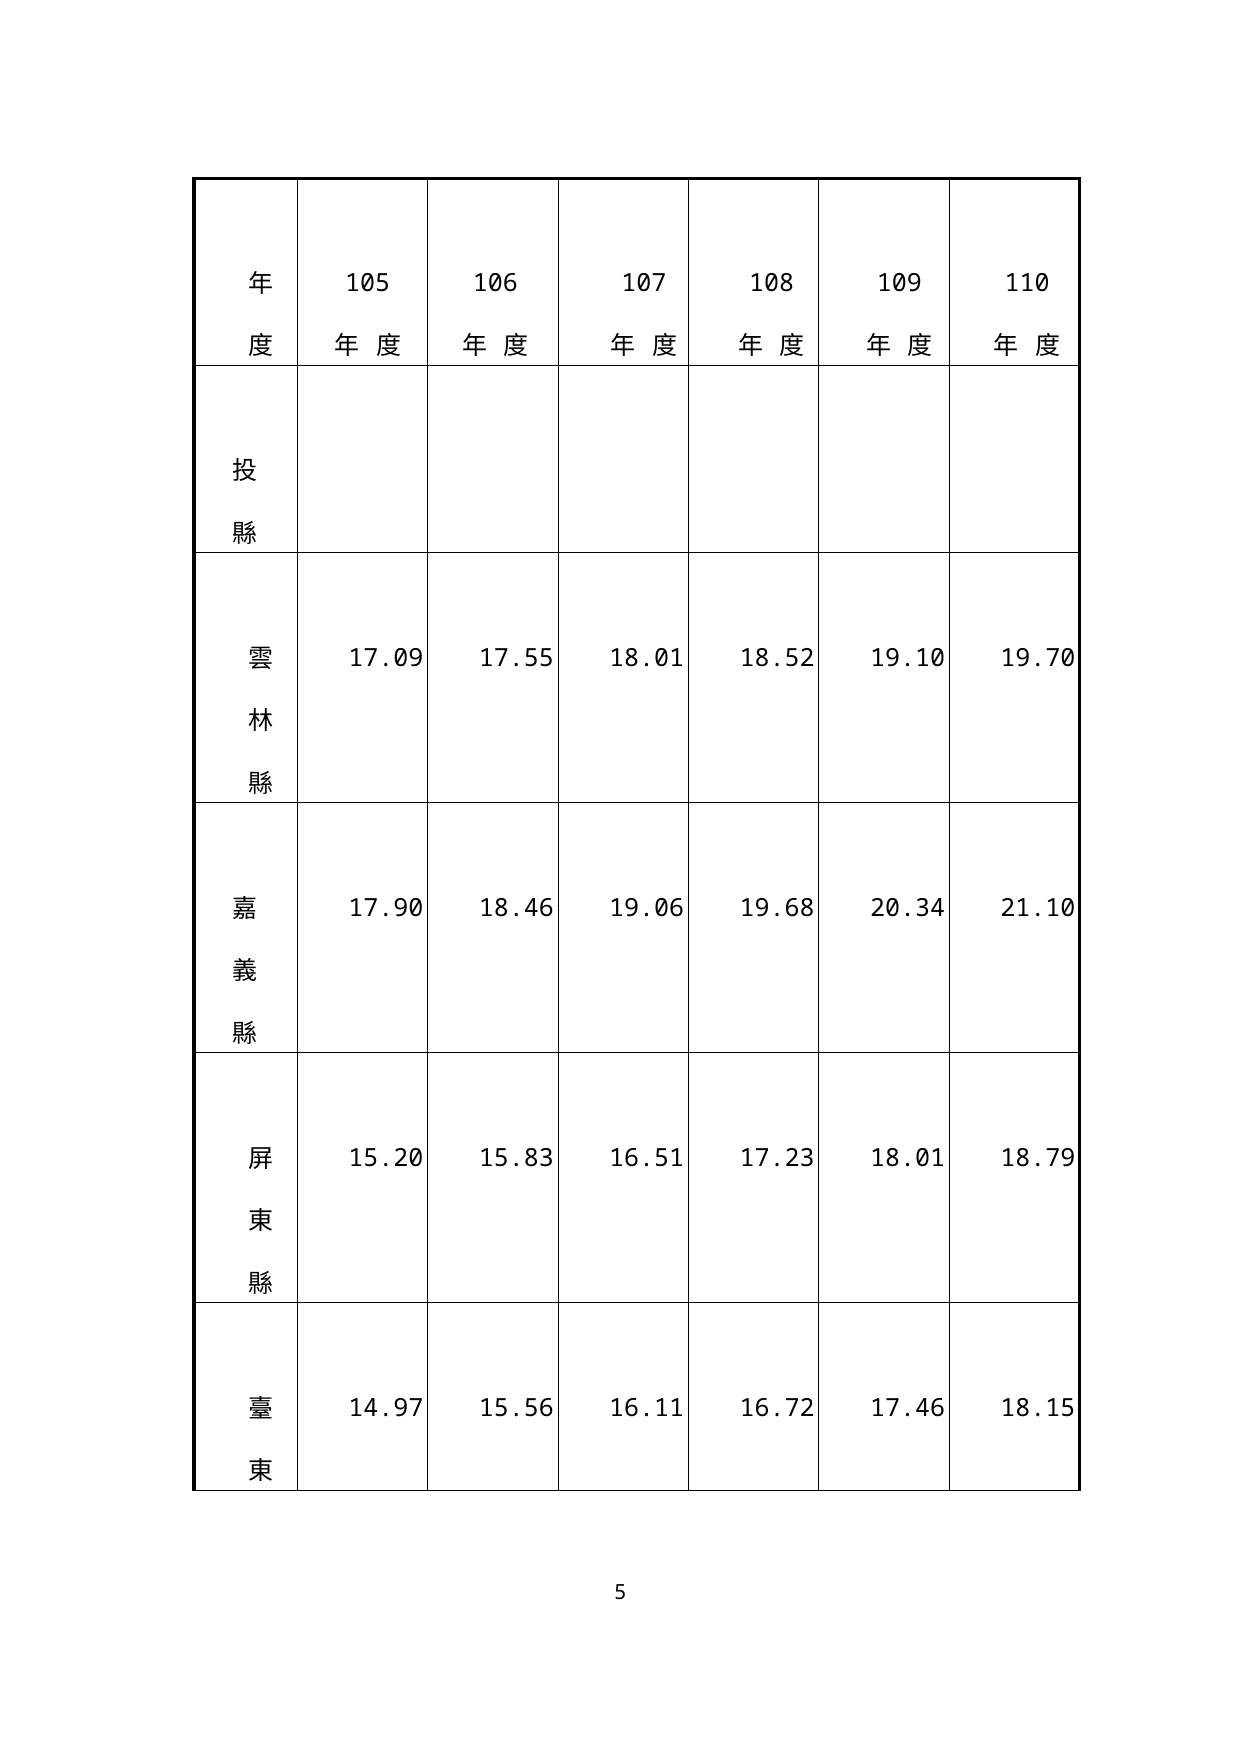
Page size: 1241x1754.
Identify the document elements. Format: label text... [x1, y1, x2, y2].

table_cell 18.01 [559, 553, 688, 802]
table_cell 雲林縣 [196, 553, 297, 802]
table_cell [689, 366, 818, 552]
table_header 107年度 [559, 180, 688, 365]
table_cell 15.83 [428, 1053, 558, 1302]
table_cell 17.55 [428, 553, 558, 802]
table_header 109年度 [819, 180, 949, 365]
table_cell [559, 366, 688, 552]
table_cell 嘉義縣 [196, 803, 297, 1052]
table_cell 18.52 [689, 553, 818, 802]
table_cell 16.51 [559, 1053, 688, 1302]
table_cell 20.34 [819, 803, 949, 1052]
table_cell 臺東 [196, 1303, 297, 1490]
table_cell 18.15 [950, 1303, 1078, 1490]
table_cell 14.97 [298, 1303, 427, 1490]
table_header 105年度 [298, 180, 427, 365]
table_cell 19.10 [819, 553, 949, 802]
table_cell [298, 366, 427, 552]
table_cell [950, 366, 1078, 552]
table_header 110年度 [950, 180, 1078, 365]
table_cell 17.90 [298, 803, 427, 1052]
table_cell 21.10 [950, 803, 1078, 1052]
table_cell 19.68 [689, 803, 818, 1052]
table_header 106年度 [428, 180, 558, 365]
table_cell 17.46 [819, 1303, 949, 1490]
table_cell 18.01 [819, 1053, 949, 1302]
table_cell 17.09 [298, 553, 427, 802]
table_cell 19.06 [559, 803, 688, 1052]
table_cell 15.56 [428, 1303, 558, 1490]
table_cell 屏東縣 [196, 1053, 297, 1302]
table_cell 16.72 [689, 1303, 818, 1490]
table_cell 15.20 [298, 1053, 427, 1302]
table_cell 18.46 [428, 803, 558, 1052]
table_cell 18.79 [950, 1053, 1078, 1302]
table_cell [428, 366, 558, 552]
table_cell 投縣 [196, 366, 297, 552]
table_header 108年度 [689, 180, 818, 365]
table_cell 17.23 [689, 1053, 818, 1302]
table_cell 16.11 [559, 1303, 688, 1490]
table_cell 19.70 [950, 553, 1078, 802]
table_header 年度 [196, 180, 297, 365]
table_cell [819, 366, 949, 552]
